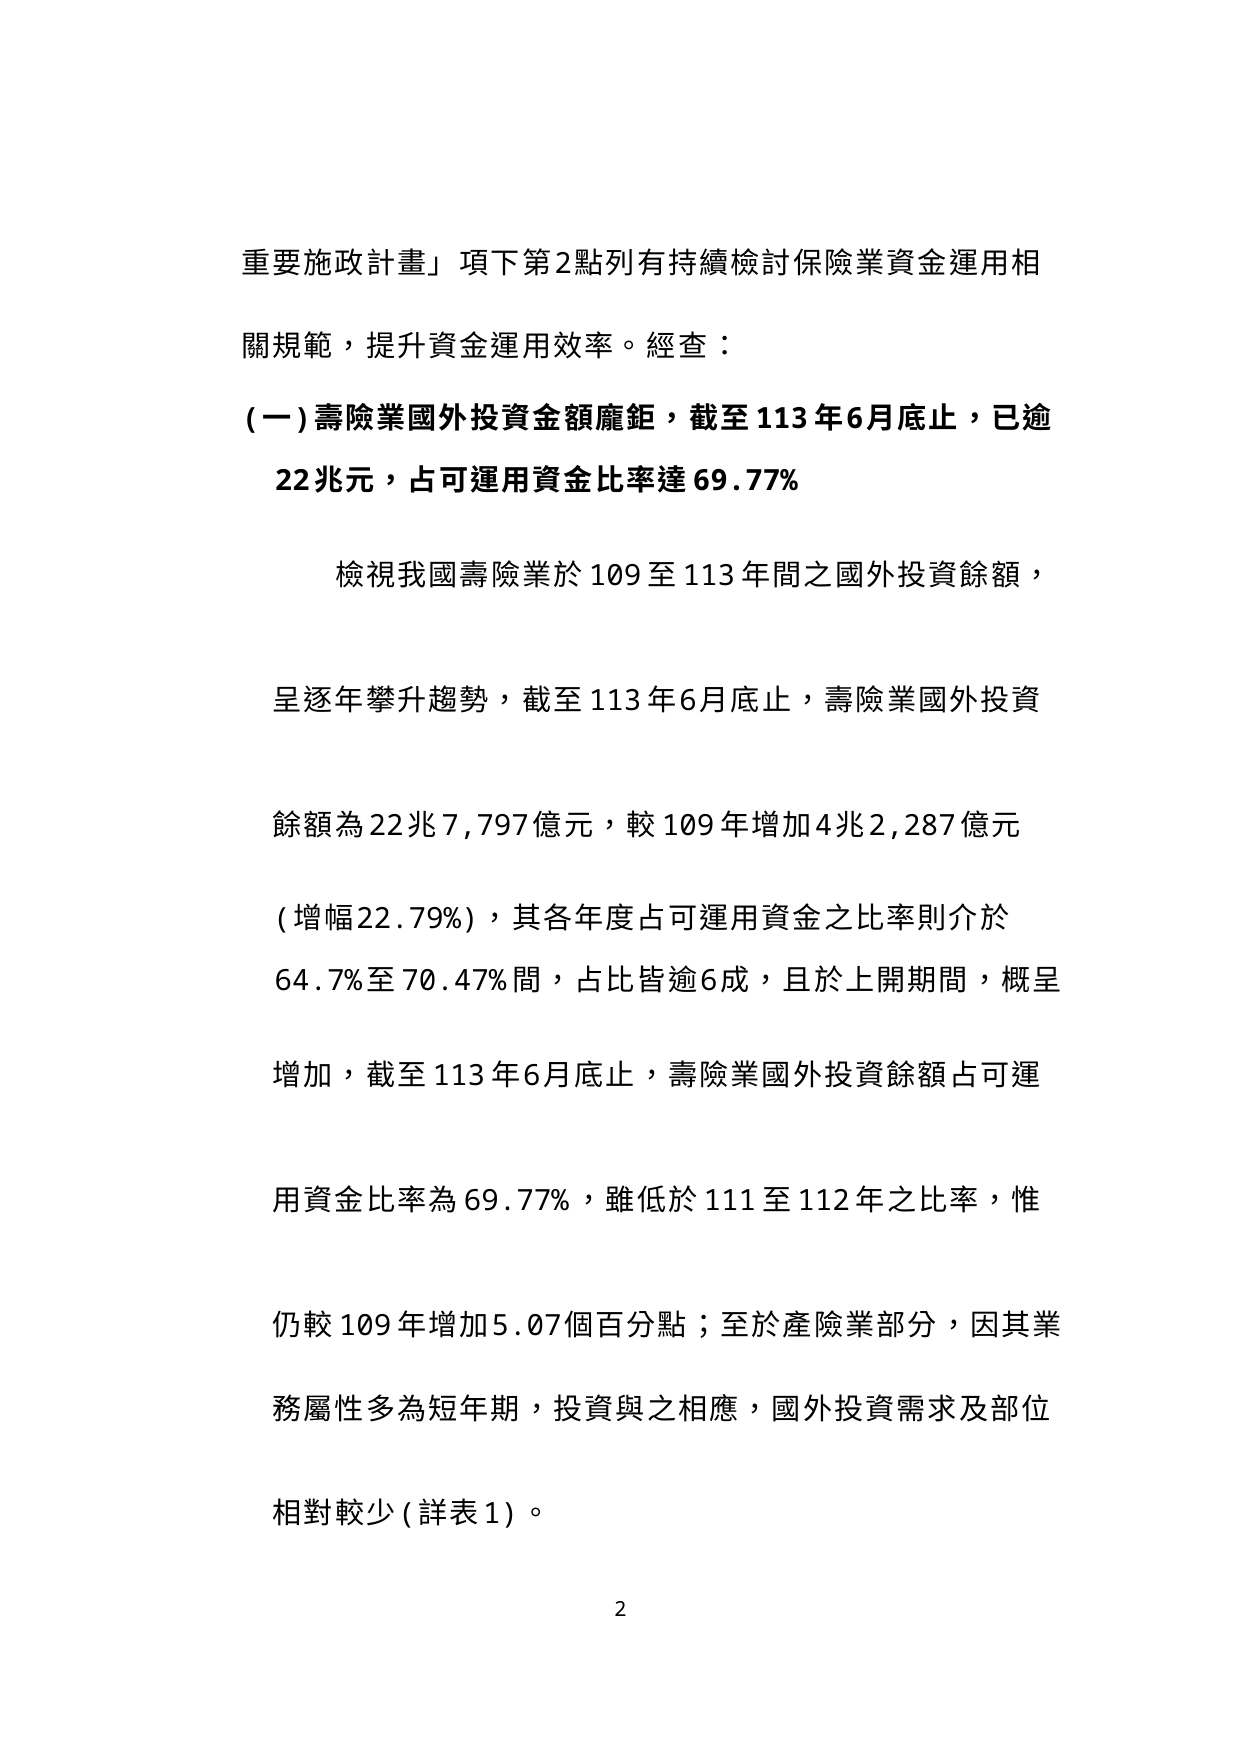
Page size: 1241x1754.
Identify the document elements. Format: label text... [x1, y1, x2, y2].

text (一)壽險業國外投資金額龐鉅，截至113年6月底止，已逾22兆元，占可運用資金比率達69.77% [236, 365, 1063, 490]
text 檢視我國壽險業於109至113年間之國外投資餘額，呈逐年攀升趨勢，截至113年6月底止，壽險業國外投資餘額為22兆7,797億元，較109年增加4兆2,287億元(增幅22.79%)，其各年度占可運用資金之比率則介於64.7%至70.47%間，占比皆逾6成，且於上開期間，概呈增加，截至113年6月底止，壽險業國外投資餘額占可運用資金比率為69.77%，雖低於111至112年之比率，惟仍較109年增加5.07個百分點；至於產險業部分，因其業務屬性多為短年期，投資與之相應，國外投資需求及部位相對較少(詳表1)。 [266, 490, 1063, 1552]
text 重要施政計畫」項下第2點列有持續檢討保險業資金運用相關規範，提升資金運用效率。經查： [236, 177, 1063, 365]
